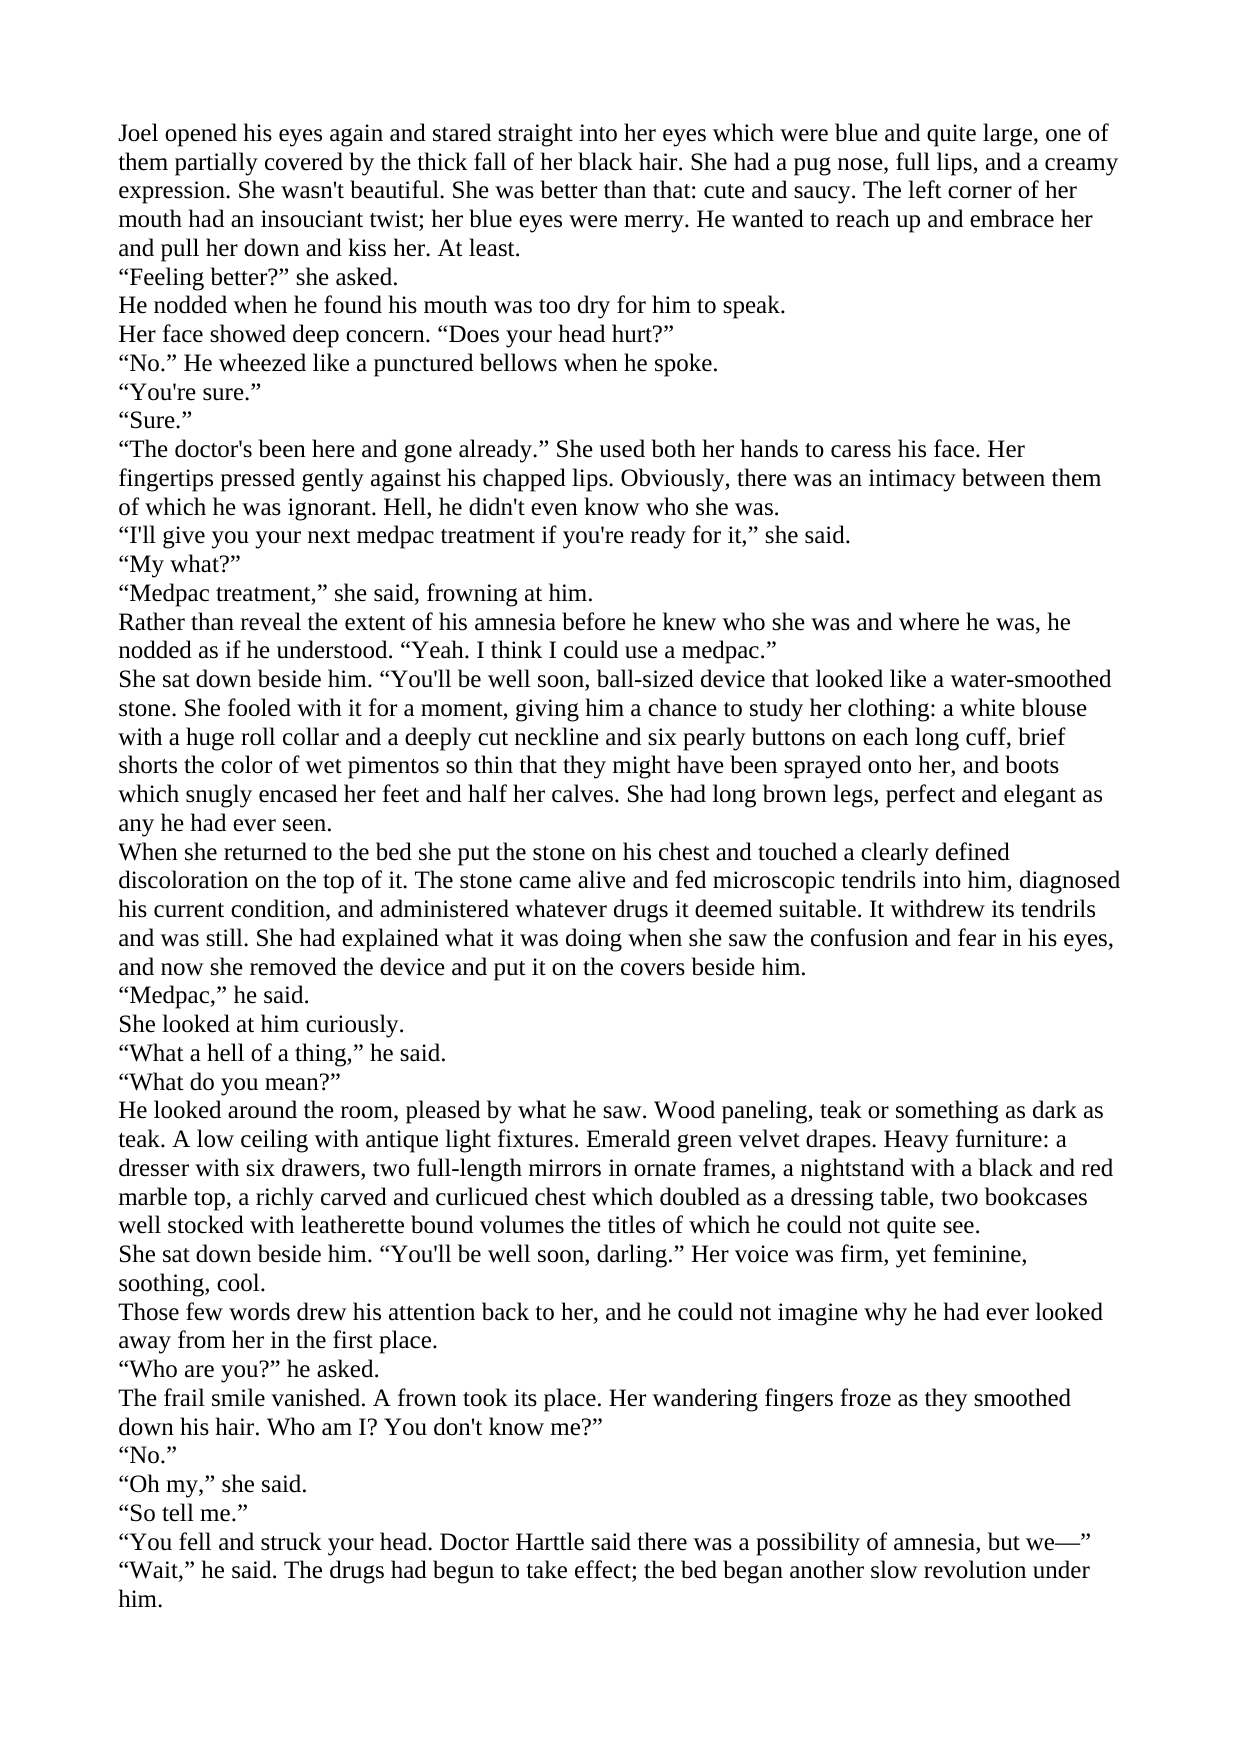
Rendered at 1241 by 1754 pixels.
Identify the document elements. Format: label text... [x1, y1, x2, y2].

text “No.” [118, 1441, 1122, 1469]
text He looked around the room, pleased by what he saw. Wood paneling, teak or something as dark as teak. A low ceiling with antique light fixtures. Emerald green velvet drapes. Heavy furniture: a dresser with six drawers, two full-length mirrors in ornate frames, a nightstand with a black and red marble top, a richly carved and curlicued chest which doubled as a dressing table, two bookcases well stocked with leatherette bound volumes the titles of which he could not quite see. [118, 1096, 1122, 1239]
text She looked at him curiously. [118, 1009, 1122, 1038]
text “Medpac treatment,” she said, frowning at him. [118, 578, 1122, 607]
text “Feeling better?” she asked. [118, 262, 1122, 291]
text “I'll give you your next medpac treatment if you're ready for it,” she said. [118, 521, 1122, 549]
text Rather than reveal the extent of his amnesia before he knew who she was and where he was, he nodded as if he understood. “Yeah. I think I could use a medpac.” [118, 607, 1122, 664]
text “Oh my,” she said. [118, 1469, 1122, 1498]
text She sat down beside him. “You'll be well soon, ball-sized device that looked like a water-smoothed stone. She fooled with it for a moment, giving him a chance to study her clothing: a white blouse with a huge roll collar and a deeply cut neckline and six pearly buttons on each long cuff, brief shorts the color of wet pimentos so thin that they might have been sprayed onto her, and boots which snugly encased her feet and half her calves. She had long brown legs, perfect and elegant as any he had ever seen. [118, 664, 1122, 837]
text The frail smile vanished. A frown took its place. Her wandering fingers froze as they smoothed down his hair. Who am I? You don't know me?” [118, 1383, 1122, 1441]
text “Sure.” [118, 406, 1122, 434]
text “Who are you?” he asked. [118, 1354, 1122, 1383]
text “No.” He wheezed like a punctured bellows when he spoke. [118, 348, 1122, 377]
text He nodded when he found his mouth was too dry for him to speak. [118, 291, 1122, 319]
text “The doctor's been here and gone already.” She used both her hands to caress his face. Her fingertips pressed gently against his chapped lips. Obviously, there was an intimacy between them of which he was ignorant. Hell, he didn't even know who she was. [118, 434, 1122, 521]
text “You're sure.” [118, 377, 1122, 406]
text “You fell and struck your head. Doctor Harttle said there was a possibility of amnesia, but we—” [118, 1527, 1122, 1556]
text When she returned to the bed she put the stone on his chest and touched a clearly defined discoloration on the top of it. The stone came alive and fed microscopic tendrils into him, diagnosed his current condition, and administered whatever drugs it deemed suitable. It withdrew its tendrils and was still. She had explained what it was doing when she saw the confusion and fear in his eyes, and now she removed the device and put it on the covers beside him. [118, 837, 1122, 981]
text She sat down beside him. “You'll be well soon, darling.” Her voice was firm, yet feminine, soothing, cool. [118, 1239, 1122, 1297]
text “So tell me.” [118, 1498, 1122, 1527]
text Joel opened his eyes again and stared straight into her eyes which were blue and quite large, one of them partially covered by the thick fall of her black hair. She had a pug nose, full lips, and a creamy expression. She wasn't beautiful. She was better than that: cute and saucy. The left corner of her mouth had an insouciant twist; her blue eyes were merry. He wanted to reach up and embrace her and pull her down and kiss her. At least. [118, 118, 1122, 262]
text “What do you mean?” [118, 1067, 1122, 1096]
text “My what?” [118, 549, 1122, 578]
text “Wait,” he said. The drugs had begun to take effect; the bed began another slow revolution under him. [118, 1556, 1122, 1613]
text Those few words drew his attention back to her, and he could not imagine why he had ever looked away from her in the first place. [118, 1297, 1122, 1354]
text “What a hell of a thing,” he said. [118, 1038, 1122, 1067]
text “Medpac,” he said. [118, 981, 1122, 1009]
text Her face showed deep concern. “Does your head hurt?” [118, 319, 1122, 348]
